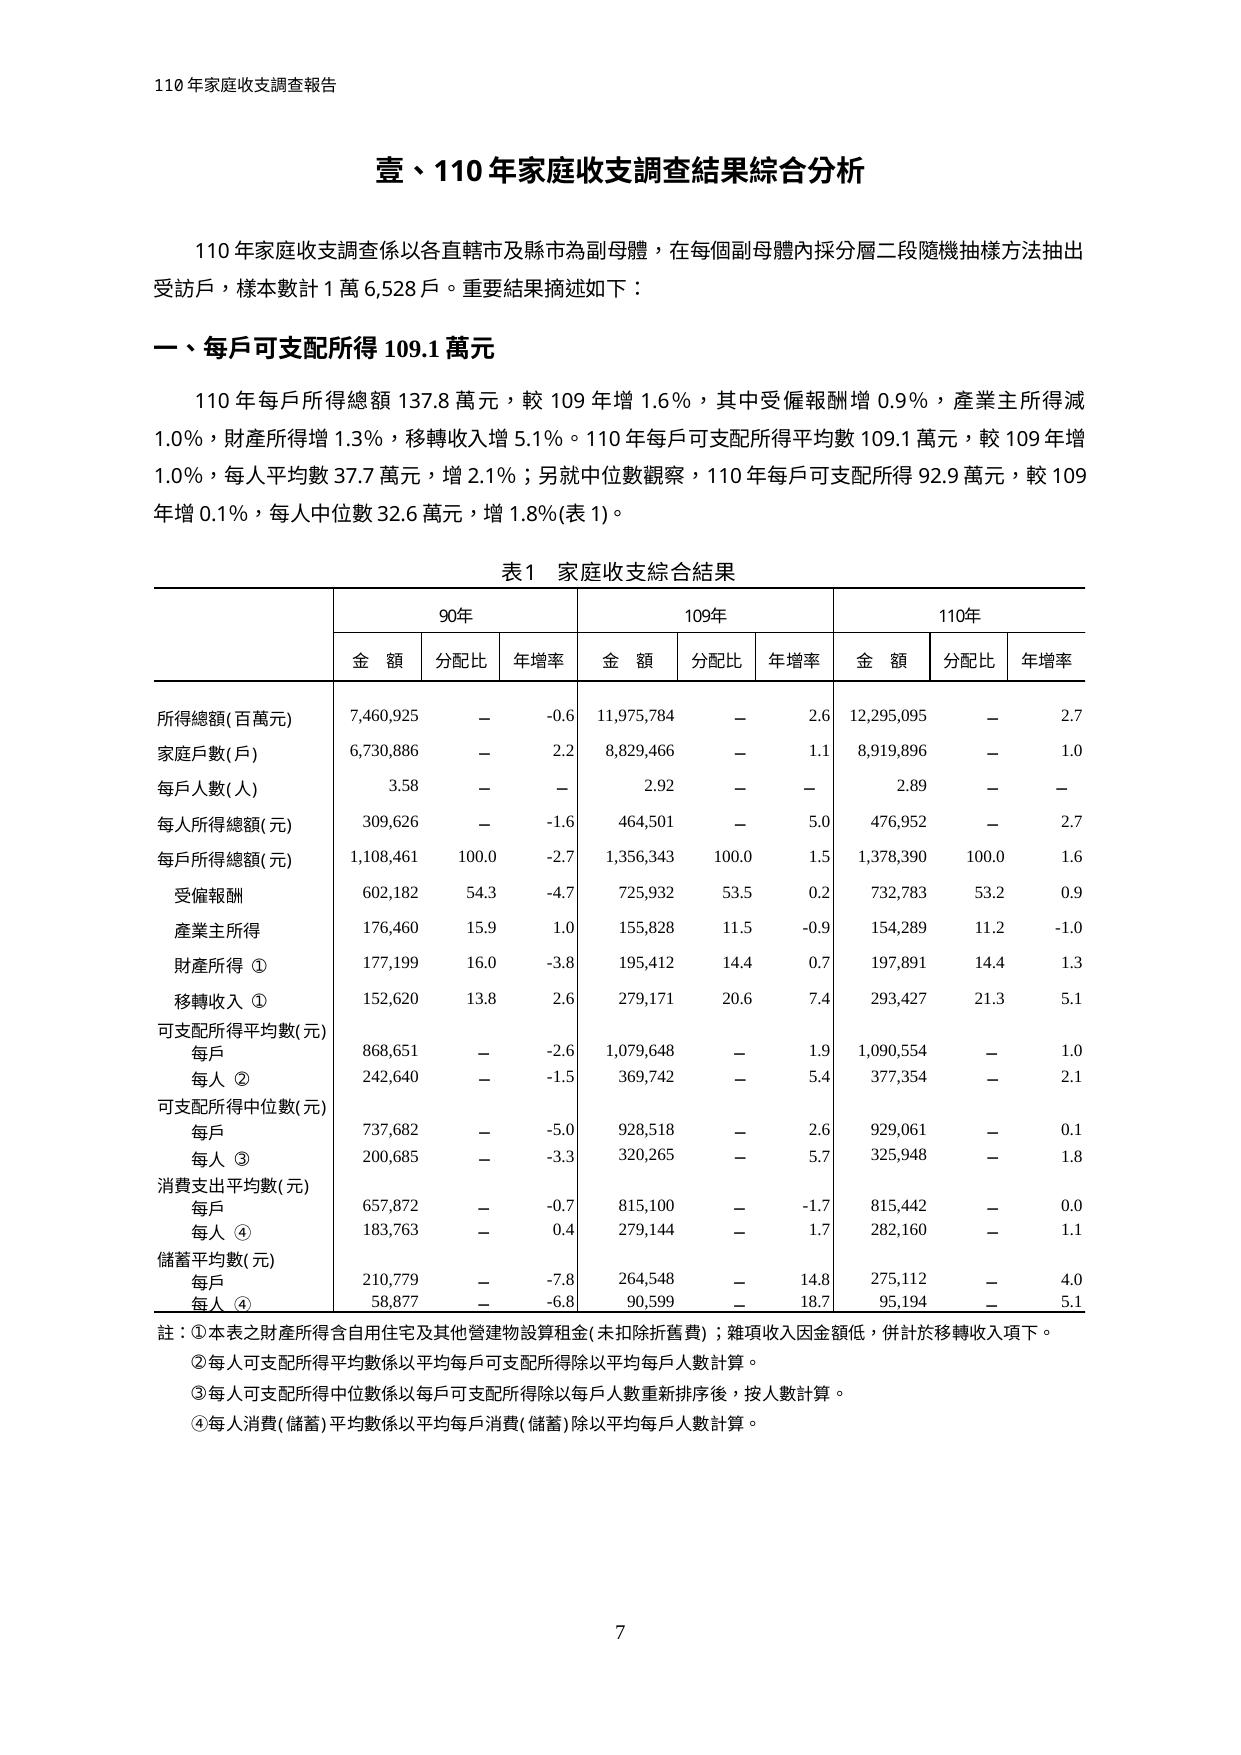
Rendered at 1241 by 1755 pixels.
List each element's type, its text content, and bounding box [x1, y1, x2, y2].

text 110年每戶所得總額137.8萬元，較109年增1.6％，其中受僱報酬增0.9％，產業主所得減1.0％，財產所得增1.3％，移轉收入增5.1％。110年每戶可支配所得平均數109.1萬元，較109年增1.0％，每人平均數37.7萬元，增2.1％；另就中位數觀察，110年每戶可支配所得92.9萬元，較109年增0.1％，每人中位數32.6萬元，增1.8％(表1)。 [153, 378, 1087, 528]
text 一、每戶可支配所得109.1萬元 [153, 328, 1087, 365]
text 壹、110年家庭收支調查結果綜合分析 [153, 148, 1087, 190]
text 110年家庭收支調查係以各直轄市及縣市為副母體，在每個副母體內採分層二段隨機抽樣方法抽出受訪戶，樣本數計1萬6,528戶。重要結果摘述如下： [153, 228, 1087, 303]
